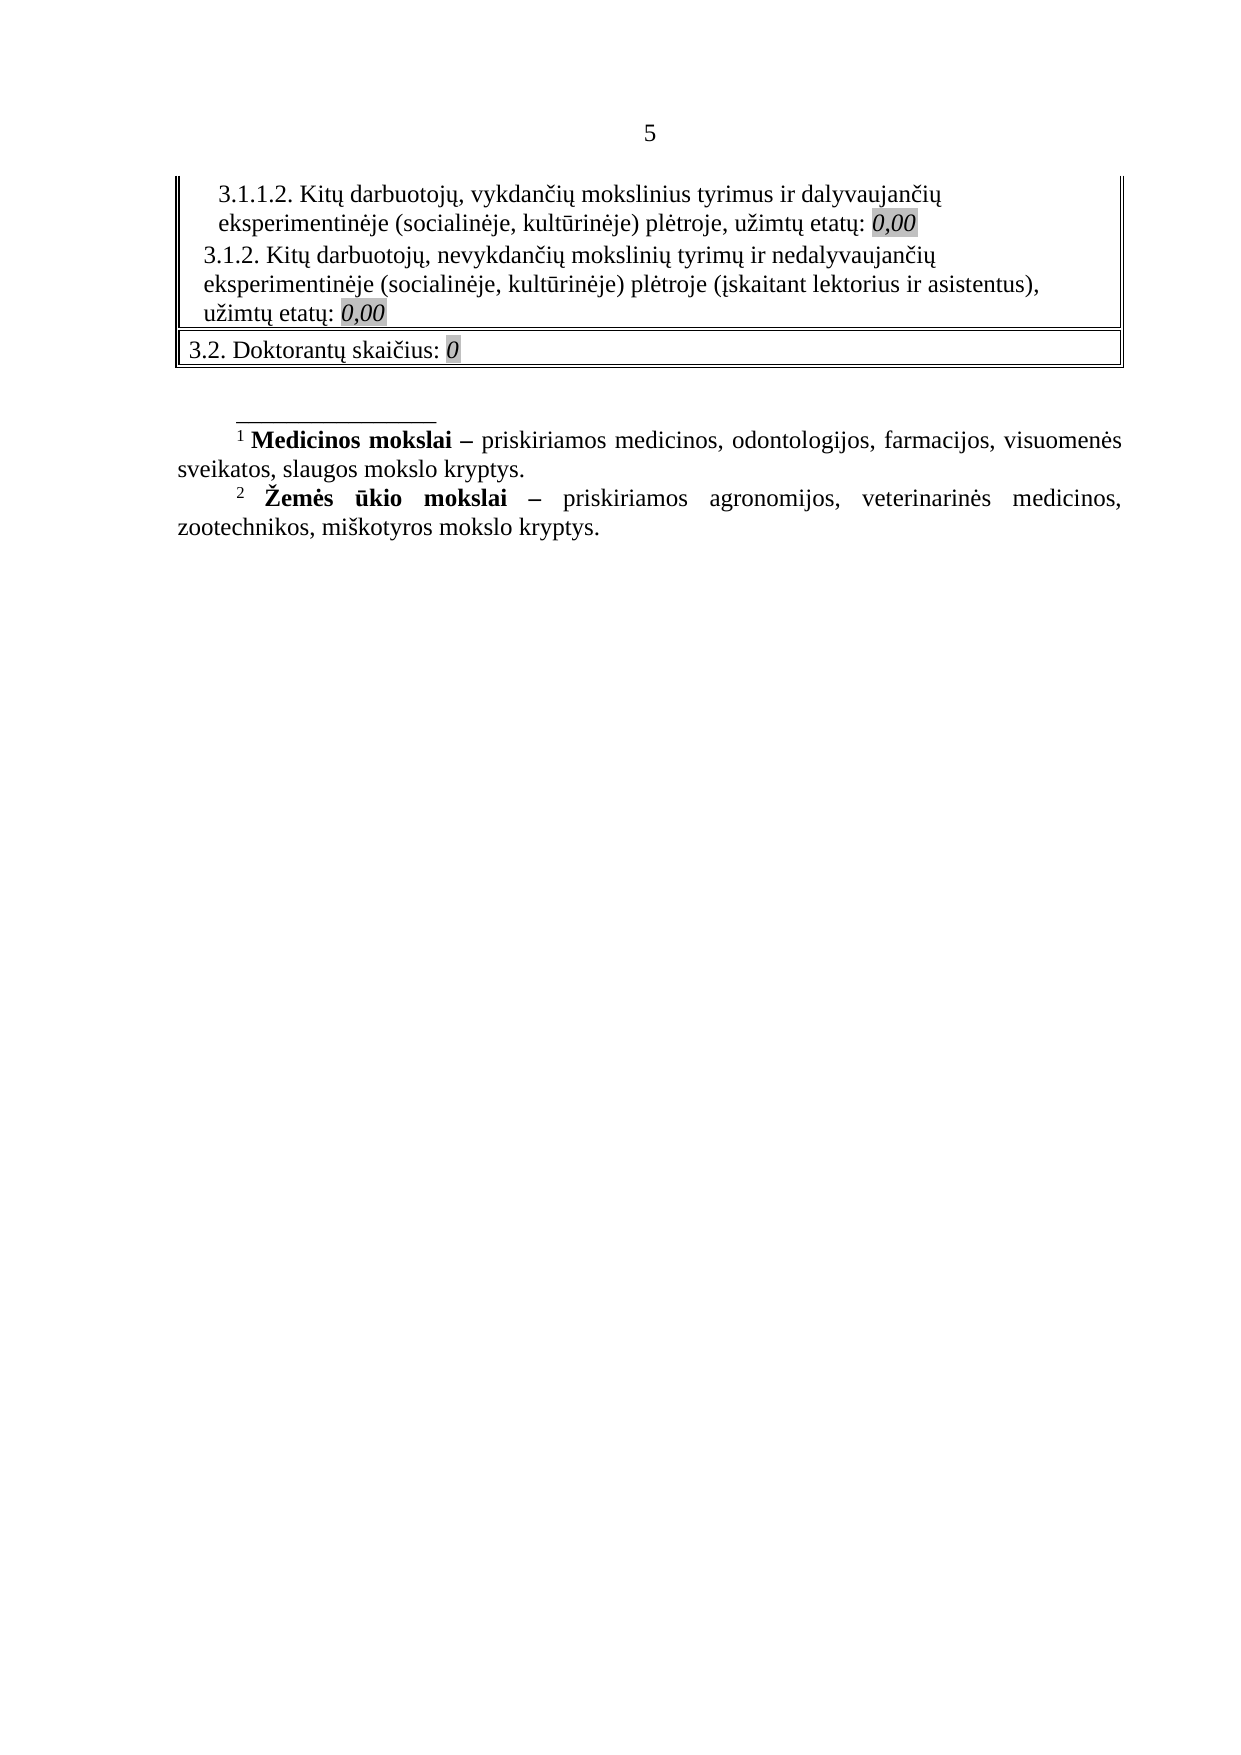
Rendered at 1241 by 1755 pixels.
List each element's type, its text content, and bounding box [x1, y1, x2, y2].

table_cell 3.1.1.2. Kitų darbuotojų, vykdančių mokslinius tyrimus ir dalyvaujančių eksperimentinėje (socialinėje, kultūrinėje) plėtroje, užimtų etatų: 0,00 [180, 176, 1120, 237]
table_cell 3.2. Doktorantų skaičius: 0 [180, 331, 1120, 363]
text ________________ [177, 397, 1122, 426]
table_cell 3.1.2. Kitų darbuotojų, nevykdančių mokslinių tyrimų ir nedalyvaujančių eksperimentinėje (socialinėje, kultūrinėje) plėtroje (įskaitant lektorius ir asistentus), užimtų etatų: 0,00 [180, 237, 1120, 326]
text 2 Žemės ūkio mokslai – priskiriamos agronomijos, veterinarinės medicinos, zootechnikos, miškotyros mokslo kryptys. [177, 483, 1122, 541]
text 1 Medicinos mokslai – priskiriamos medicinos, odontologijos, farmacijos, visuomenės sveikatos, slaugos mokslo kryptys. [177, 426, 1122, 483]
